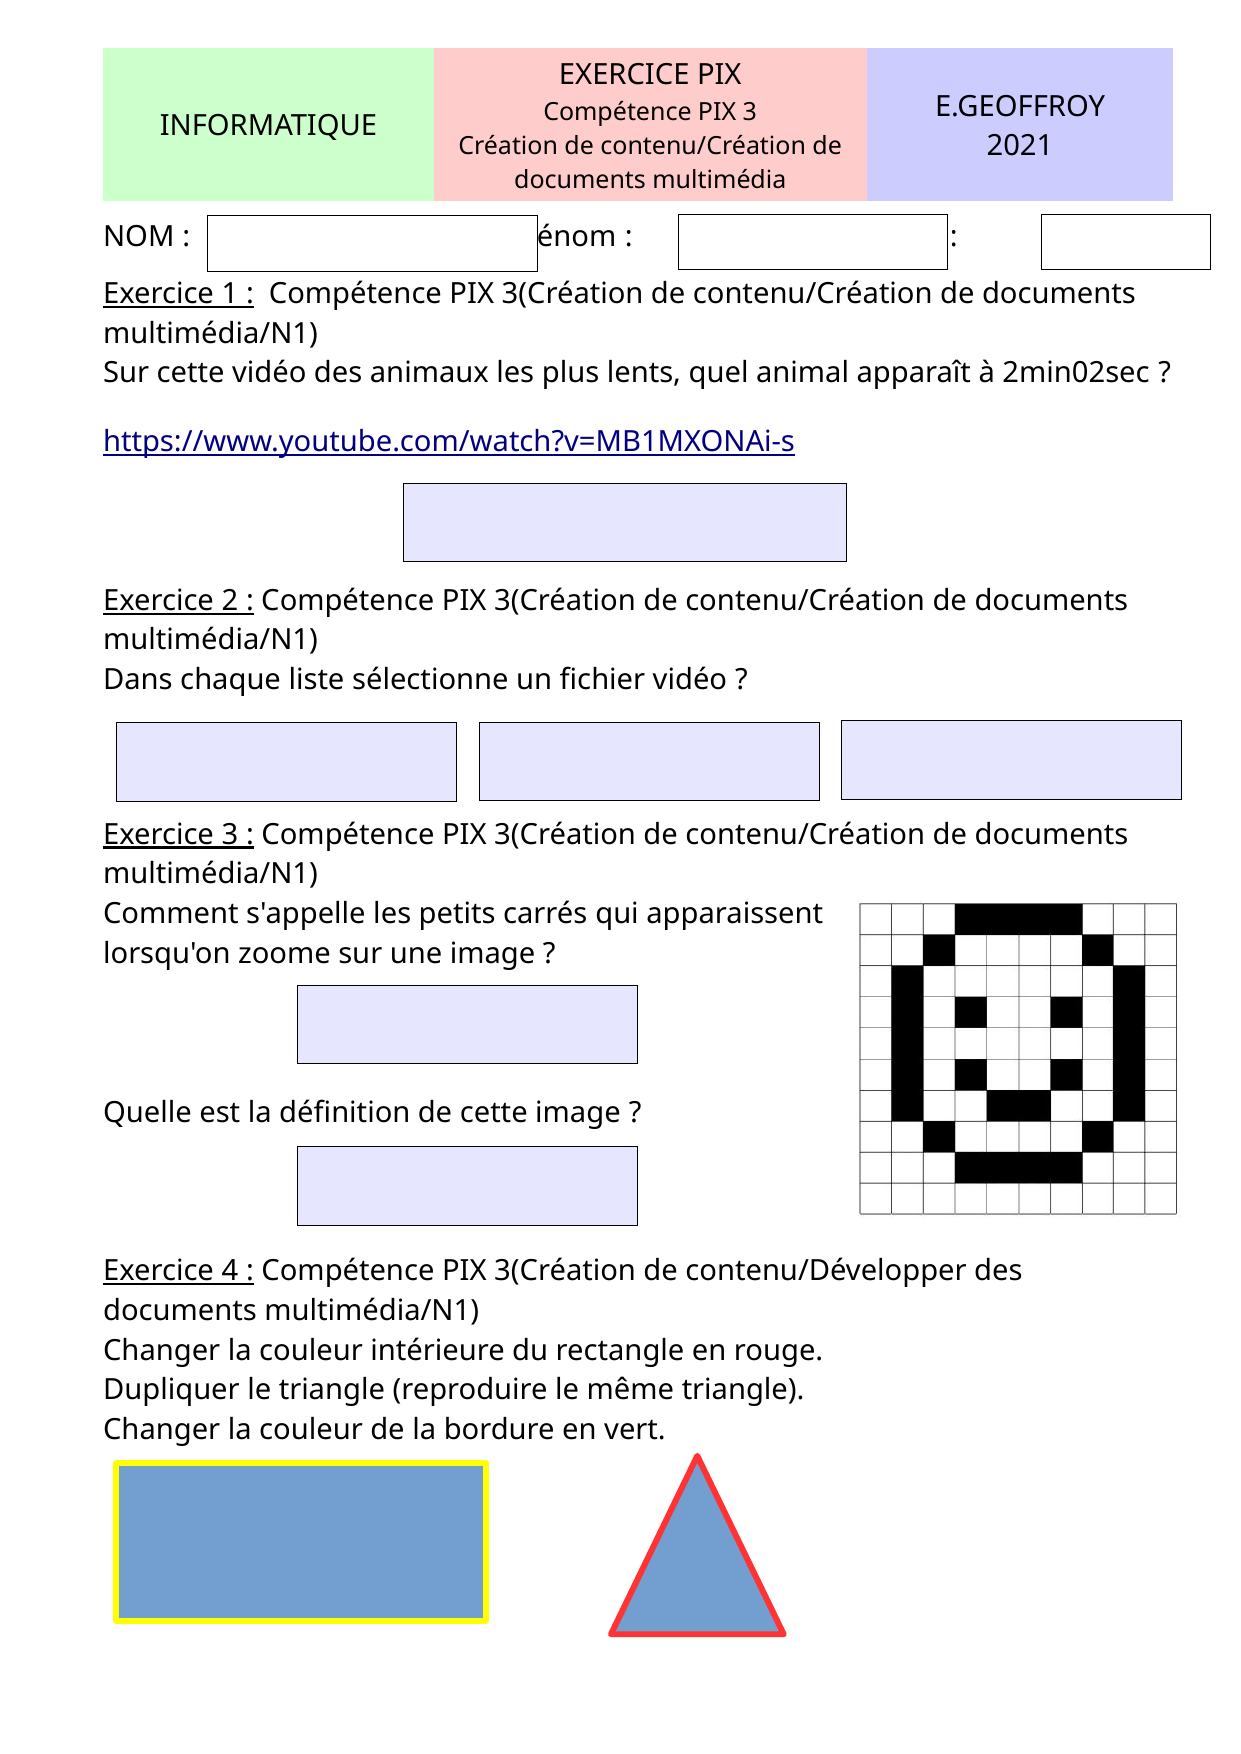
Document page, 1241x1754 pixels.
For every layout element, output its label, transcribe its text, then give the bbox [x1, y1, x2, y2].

text Exercice 2 : Compétence PIX 3(Création de contenu/Création de documents multimédia/N1) [103, 579, 1173, 658]
text Exercice 3 : Compétence PIX 3(Création de contenu/Création de documents multimédia/N1) [103, 813, 1173, 892]
table_header INFORMATIQUE [103, 48, 434, 201]
text Exercice 1 : Compétence PIX 3(Création de contenu/Création de documents multimédia/N1) [103, 272, 1173, 352]
table_header E.GEOFFROY 2021 [867, 48, 1173, 201]
table_header EXERCICE PIX Compétence PIX 3 Création de contenu/Création de documents multimédia [434, 48, 867, 201]
text Changer la couleur intérieure du rectangle en rouge. [103, 1329, 1173, 1369]
text Dans chaque liste sélectionne un fichier vidéo ? [103, 658, 1173, 698]
text Exercice 4 : Compétence PIX 3(Création de contenu/Développer des documents multimédia/N1) [103, 1249, 1173, 1329]
text Dupliquer le triangle (reproduire le même triangle). [103, 1369, 1173, 1408]
text Changer la couleur de la bordure en vert. [103, 1408, 1173, 1448]
text https://www.youtube.com/watch?v=MB1MXONAi-s [103, 420, 1173, 460]
text Quelle est la définition de cette image ? [103, 1091, 857, 1131]
text Sur cette vidéo des animaux les plus lents, quel animal apparaît à 2min02sec ? [103, 352, 1173, 391]
text NOM : Prénom : Note : [103, 216, 207, 255]
picture [857, 901, 1182, 1218]
text NOM : Prénom : Note : [538, 216, 678, 255]
text Comment s'appelle les petits carrés qui apparaissent lorsqu'on zoome sur une image ? [103, 892, 1173, 972]
text NOM : Prénom : Note : [948, 216, 1041, 255]
